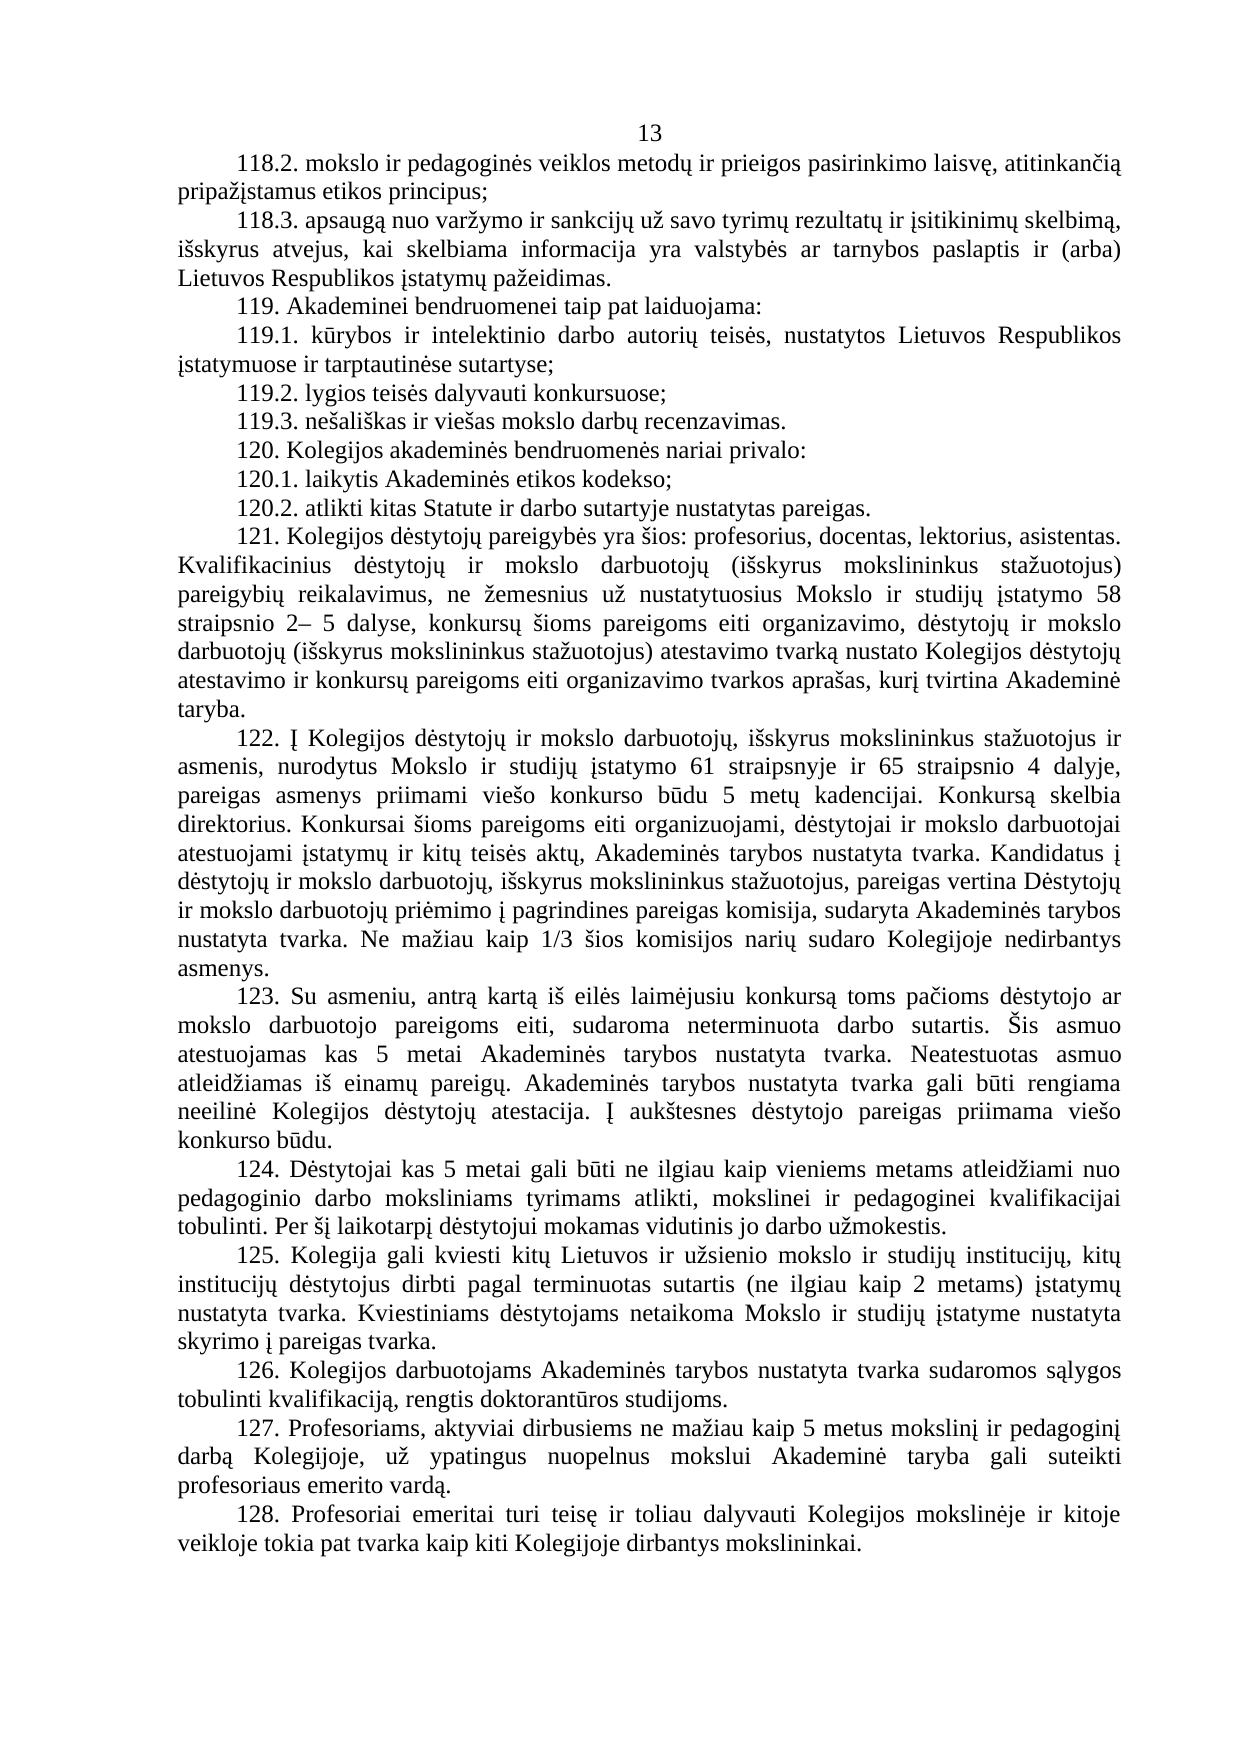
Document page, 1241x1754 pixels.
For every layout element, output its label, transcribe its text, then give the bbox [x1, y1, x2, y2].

text 118.3. apsaugą nuo varžymo ir sankcijų už savo tyrimų rezultatų ir įsitikinimų skelbimą, išskyrus atvejus, kai skelbiama informacija yra valstybės ar tarnybos paslaptis ir (arba) Lietuvos Respublikos įstatymų pažeidimas. [177, 205, 1122, 291]
text 119.1. kūrybos ir intelektinio darbo autorių teisės, nustatytos Lietuvos Respublikos įstatymuose ir tarptautinėse sutartyse; [177, 320, 1122, 378]
text 124. Dėstytojai kas 5 metai gali būti ne ilgiau kaip vieniems metams atleidžiami nuo pedagoginio darbo moksliniams tyrimams atlikti, mokslinei ir pedagoginei kvalifikacijai tobulinti. Per šį laikotarpį dėstytojui mokamas vidutinis jo darbo užmokestis. [177, 1154, 1122, 1240]
text 120. Kolegijos akademinės bendruomenės nariai privalo: [177, 435, 1122, 464]
text 120.1. laikytis Akademinės etikos kodekso; [177, 464, 1122, 493]
text 118.2. mokslo ir pedagoginės veiklos metodų ir prieigos pasirinkimo laisvę, atitinkančią pripažįstamus etikos principus; [177, 148, 1122, 205]
text 122. Į Kolegijos dėstytojų ir mokslo darbuotojų, išskyrus mokslininkus stažuotojus ir asmenis, nurodytus Mokslo ir studijų įstatymo 61 straipsnyje ir 65 straipsnio 4 dalyje, pareigas asmenys priimami viešo konkurso būdu 5 metų kadencijai. Konkursą skelbia direktorius. Konkursai šioms pareigoms eiti organizuojami, dėstytojai ir mokslo darbuotojai atestuojami įstatymų ir kitų teisės aktų, Akademinės tarybos nustatyta tvarka. Kandidatus į dėstytojų ir mokslo darbuotojų, išskyrus mokslininkus stažuotojus, pareigas vertina Dėstytojų ir mokslo darbuotojų priėmimo į pagrindines pareigas komisija, sudaryta Akademinės tarybos nustatyta tvarka. Ne mažiau kaip 1/3 šios komisijos narių sudaro Kolegijoje nedirbantys asmenys. [177, 723, 1122, 981]
text 119. Akademinei bendruomenei taip pat laiduojama: [177, 291, 1122, 320]
text 128. Profesoriai emeritai turi teisę ir toliau dalyvauti Kolegijos mokslinėje ir kitoje veikloje tokia pat tvarka kaip kiti Kolegijoje dirbantys mokslininkai. [177, 1499, 1122, 1556]
text 126. Kolegijos darbuotojams Akademinės tarybos nustatyta tvarka sudaromos sąlygos tobulinti kvalifikaciją, rengtis doktorantūros studijoms. [177, 1355, 1122, 1413]
text 125. Kolegija gali kviesti kitų Lietuvos ir užsienio mokslo ir studijų institucijų, kitų institucijų dėstytojus dirbti pagal terminuotas sutartis (ne ilgiau kaip 2 metams) įstatymų nustatyta tvarka. Kviestiniams dėstytojams netaikoma Mokslo ir studijų įstatyme nustatyta skyrimo į pareigas tvarka. [177, 1240, 1122, 1355]
text 120.2. atlikti kitas Statute ir darbo sutartyje nustatytas pareigas. [177, 493, 1122, 521]
text 123. Su asmeniu, antrą kartą iš eilės laimėjusiu konkursą toms pačioms dėstytojo ar mokslo darbuotojo pareigoms eiti, sudaroma neterminuota darbo sutartis. Šis asmuo atestuojamas kas 5 metai Akademinės tarybos nustatyta tvarka. Neatestuotas asmuo atleidžiamas iš einamų pareigų. Akademinės tarybos nustatyta tvarka gali būti rengiama neeilinė Kolegijos dėstytojų atestacija. Į aukštesnes dėstytojo pareigas priimama viešo konkurso būdu. [177, 981, 1122, 1154]
text 127. Profesoriams, aktyviai dirbusiems ne mažiau kaip 5 metus mokslinį ir pedagoginį darbą Kolegijoje, už ypatingus nuopelnus mokslui Akademinė taryba gali suteikti profesoriaus emerito vardą. [177, 1413, 1122, 1499]
text 121. Kolegijos dėstytojų pareigybės yra šios: profesorius, docentas, lektorius, asistentas. Kvalifikacinius dėstytojų ir mokslo darbuotojų (išskyrus mokslininkus stažuotojus) pareigybių reikalavimus, ne žemesnius už nustatytuosius Mokslo ir studijų įstatymo 58 straipsnio 2– 5 dalyse, konkursų šioms pareigoms eiti organizavimo, dėstytojų ir mokslo darbuotojų (išskyrus mokslininkus stažuotojus) atestavimo tvarką nustato Kolegijos dėstytojų atestavimo ir konkursų pareigoms eiti organizavimo tvarkos aprašas, kurį tvirtina Akademinė taryba. [177, 521, 1122, 723]
text 119.3. nešališkas ir viešas mokslo darbų recenzavimas. [177, 406, 1122, 435]
text 119.2. lygios teisės dalyvauti konkursuose; [177, 378, 1122, 406]
